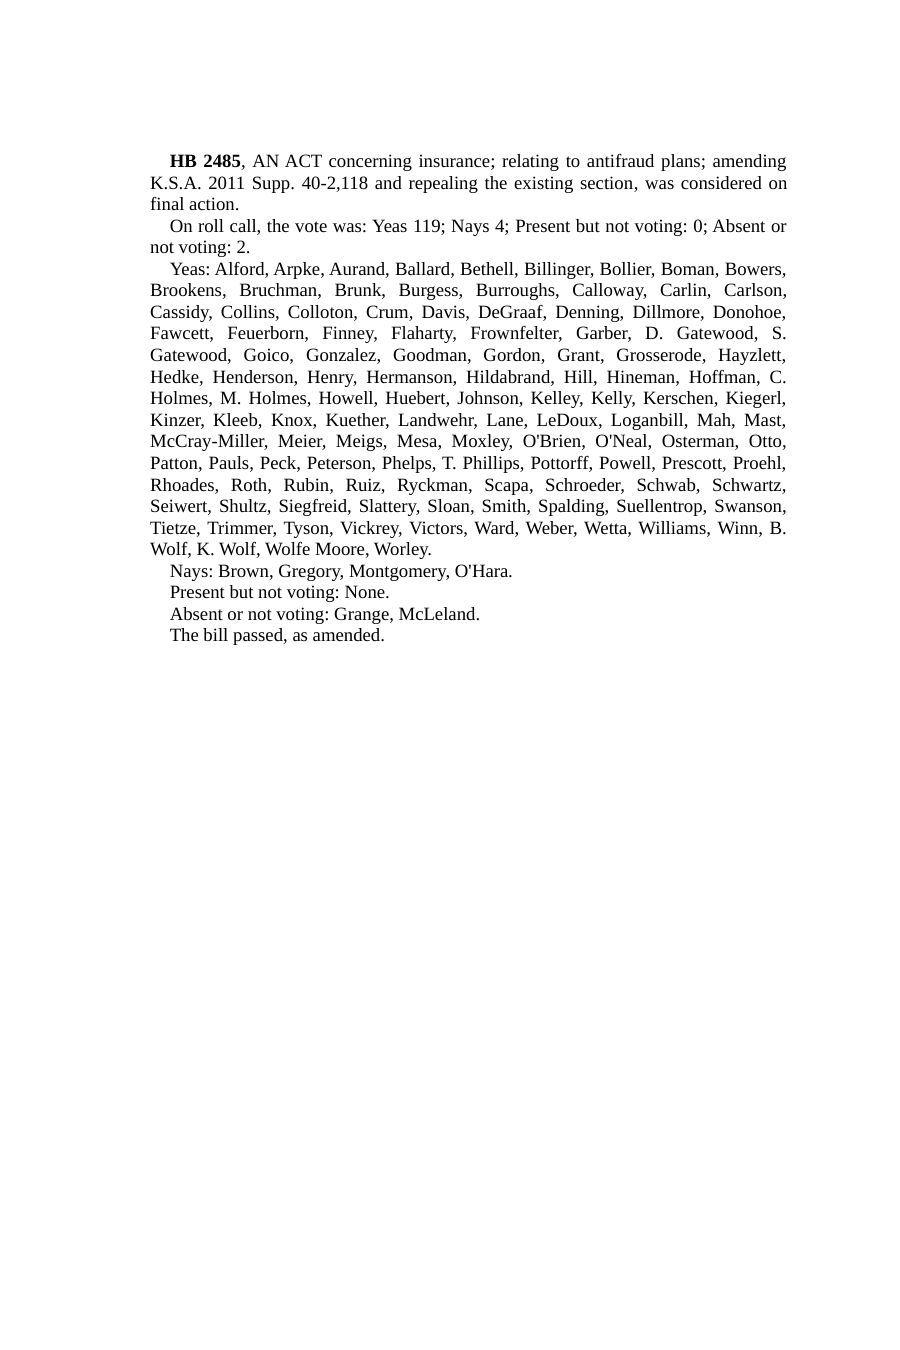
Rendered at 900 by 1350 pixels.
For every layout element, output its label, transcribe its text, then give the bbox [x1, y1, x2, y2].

text Nays: Brown, Gregory, Montgomery, O'Hara. [150, 560, 787, 581]
text The bill passed, as amended. [150, 624, 787, 646]
text HB 2485, AN ACT concerning insurance; relating to antifraud plans; amending K.S.A. 2011 Supp. 40-2,118 and repealing the existing section, was considered on final action. [150, 150, 787, 215]
text On roll call, the vote was: Yeas 119; Nays 4; Present but not voting: 0; Absent or not voting: 2. [150, 215, 787, 258]
text Absent or not voting: Grange, McLeland. [150, 603, 787, 624]
text Present but not voting: None. [150, 581, 787, 603]
text Yeas: Alford, Arpke, Aurand, Ballard, Bethell, Billinger, Bollier, Boman, Bowers, Brookens, Bruchman, Brunk, Burgess, Burroughs, Calloway, Carlin, Carlson, Cassidy, Collins, Colloton, Crum, Davis, DeGraaf, Denning, Dillmore, Donohoe, Fawcett, Feuerborn, Finney, Flaharty, Frownfelter, Garber, D. Gatewood, S. Gatewood, Goico, Gonzalez, Goodman, Gordon, Grant, Grosserode, Hayzlett, Hedke, Henderson, Henry, Hermanson, Hildabrand, Hill, Hineman, Hoffman, C. Holmes, M. Holmes, Howell, Huebert, Johnson, Kelley, Kelly, Kerschen, Kiegerl, Kinzer, Kleeb, Knox, Kuether, Landwehr, Lane, LeDoux, Loganbill, Mah, Mast, McCray-Miller, Meier, Meigs, Mesa, Moxley, O'Brien, O'Neal, Osterman, Otto, Patton, Pauls, Peck, Peterson, Phelps, T. Phillips, Pottorff, Powell, Prescott, Proehl, Rhoades, Roth, Rubin, Ruiz, Ryckman, Scapa, Schroeder, Schwab, Schwartz, Seiwert, Shultz, Siegfreid, Slattery, Sloan, Smith, Spalding, Suellentrop, Swanson, Tietze, Trimmer, Tyson, Vickrey, Victors, Ward, Weber, Wetta, Williams, Winn, B. Wolf, K. Wolf, Wolfe Moore, Worley. [150, 258, 787, 560]
